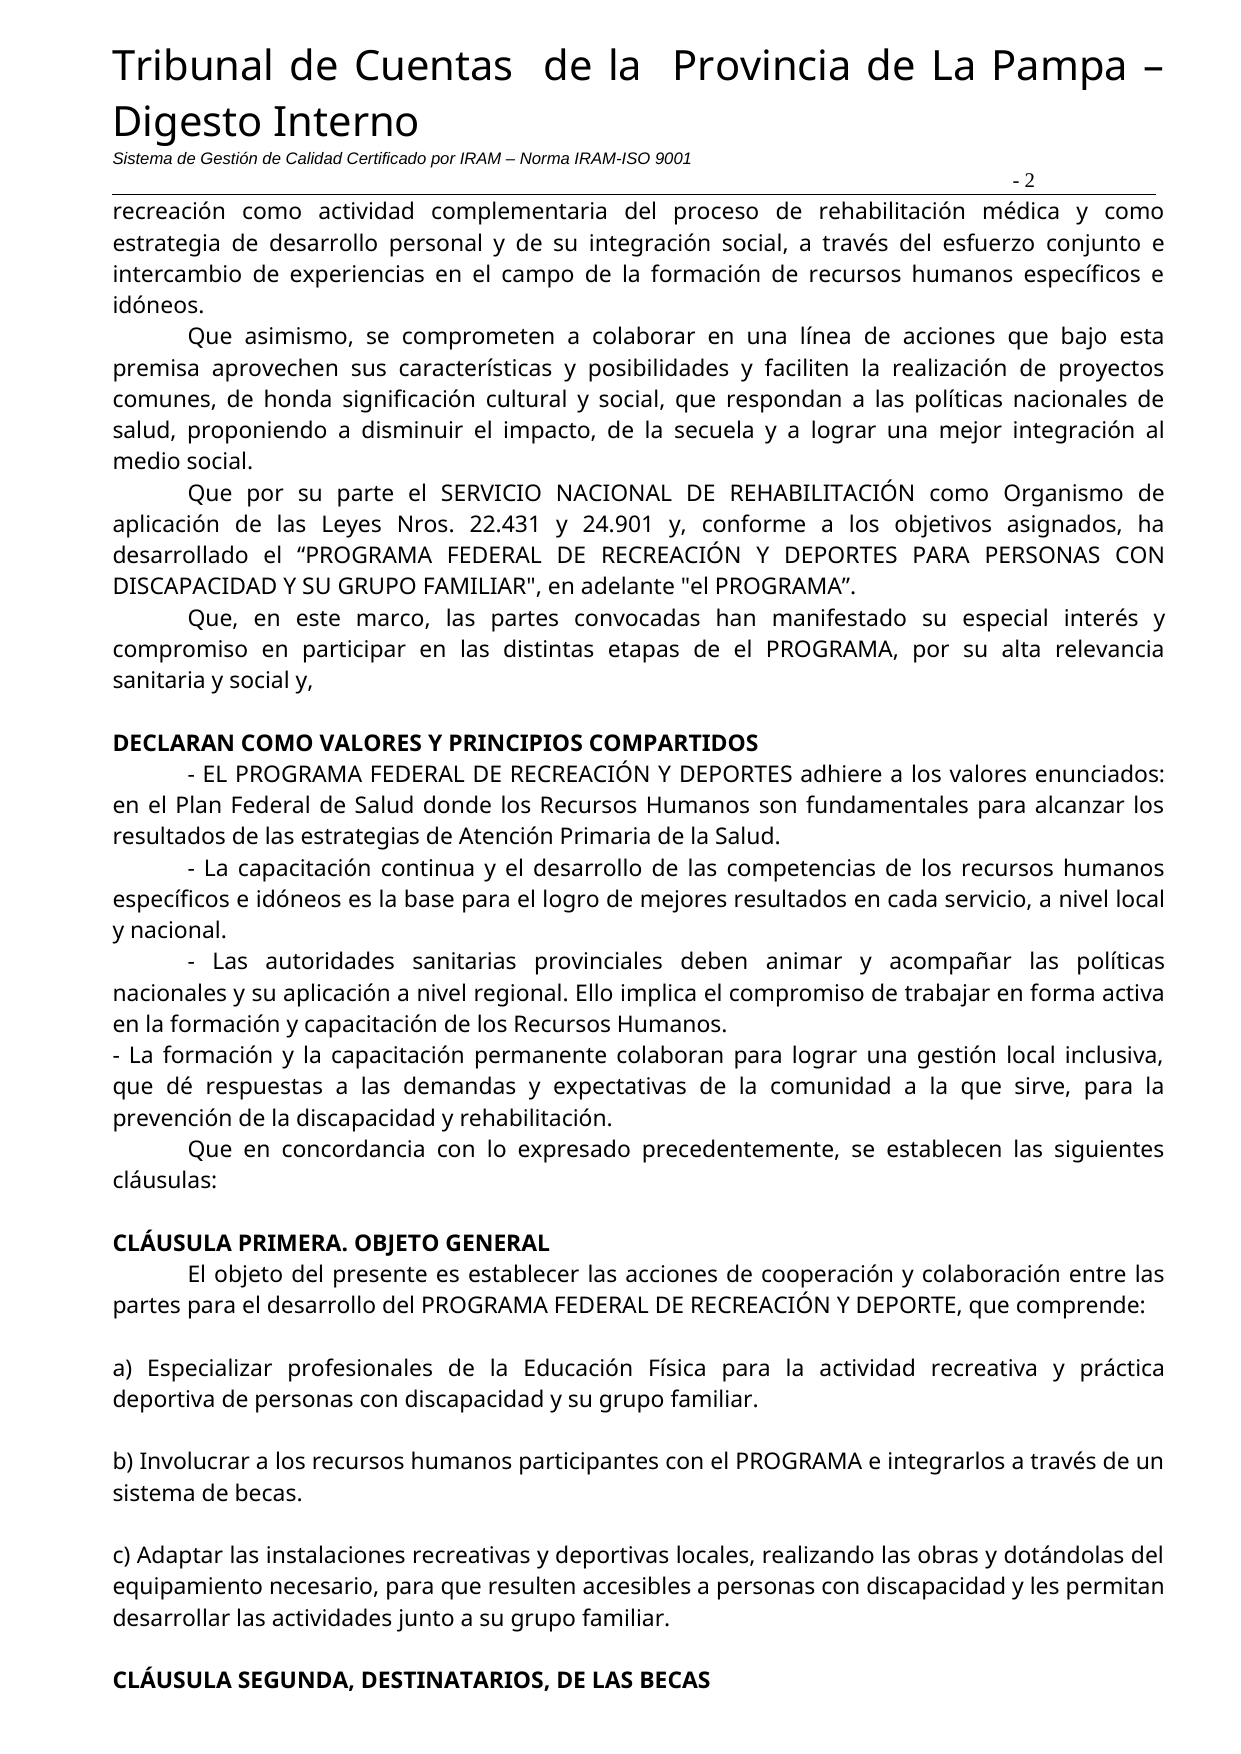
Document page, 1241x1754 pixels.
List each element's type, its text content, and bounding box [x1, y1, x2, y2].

text El objeto del presente es establecer las acciones de cooperación y colaboración entre las partes para el desarrollo del PROGRAMA FEDERAL DE RECREACIÓN Y DEPORTE, que comprende: [112, 1258, 1166, 1320]
text recreación como actividad complementaria del proceso de rehabilitación médica y como estrategia de desarrollo personal y de su integración social, a través del esfuerzo conjunto e intercambio de experiencias en el campo de la formación de recursos humanos específicos e idóneos. [112, 195, 1166, 320]
text Que asimismo, se comprometen a colaborar en una línea de acciones que bajo esta premisa aprovechen sus características y posibilidades y faciliten la realización de proyectos comunes, de honda significación cultural y social, que respondan a las políticas nacionales de salud, proponiendo a disminuir el impacto, de la secuela y a lograr una mejor integración al medio social. [112, 320, 1166, 477]
text Que, en este marco, las partes convocadas han manifestado su especial interés y compromiso en participar en las distintas etapas de el PROGRAMA, por su alta relevancia sanitaria y social y, [112, 602, 1166, 695]
text - EL PROGRAMA FEDERAL DE RECREACIÓN Y DEPORTES adhiere a los valores enunciados: en el Plan Federal de Salud donde los Recursos Humanos son fundamentales para alcanzar los resultados de las estrategias de Atención Primaria de la Salud. [112, 758, 1166, 852]
text - La formación y la capacitación permanente colaboran para lograr una gestión local inclusiva, que dé respuestas a las demandas y expectativas de la comunidad a la que sirve, para la prevención de la discapacidad y rehabilitación. [112, 1039, 1166, 1133]
text CLÁUSULA SEGUNDA, DESTINATARIOS, DE LAS BECAS [112, 1664, 1166, 1695]
text c) Adaptar las instalaciones recreativas y deportivas locales, realizando las obras y dotándolas del equipamiento necesario, para que resulten accesibles a personas con discapacidad y les permitan desarrollar las actividades junto a su grupo familiar. [112, 1539, 1166, 1633]
text - La capacitación continua y el desarrollo de las competencias de los recursos humanos específicos e idóneos es la base para el logro de mejores resultados en cada servicio, a nivel local y nacional. [112, 852, 1166, 945]
text Que en concordancia con lo expresado precedentemente, se establecen las siguientes cláusulas: [112, 1133, 1166, 1195]
text CLÁUSULA PRIMERA. OBJETO GENERAL [112, 1227, 1166, 1258]
text b) Involucrar a los recursos humanos participantes con el PROGRAMA e integrarlos a través de un sistema de becas. [112, 1445, 1166, 1508]
text DECLARAN COMO VALORES Y PRINCIPIOS COMPARTIDOS [112, 727, 1166, 758]
text Que por su parte el SERVICIO NACIONAL DE REHABILITACIÓN como Organismo de aplicación de las Leyes Nros. 22.431 y 24.901 y, conforme a los objetivos asignados, ha desarrollado el “PROGRAMA FEDERAL DE RECREACIÓN Y DEPORTES PARA PERSONAS CON DISCAPACIDAD Y SU GRUPO FAMILIAR", en adelante "el PROGRAMA”. [112, 477, 1166, 602]
text - Las autoridades sanitarias provinciales deben animar y acompañar las políticas nacionales y su aplicación a nivel regional. Ello implica el compromiso de trabajar en forma activa en la formación y capacitación de los Recursos Humanos. [112, 945, 1166, 1039]
text a) Especializar profesionales de la Educación Física para la actividad recreativa y práctica deportiva de personas con discapacidad y su grupo familiar. [112, 1352, 1166, 1414]
